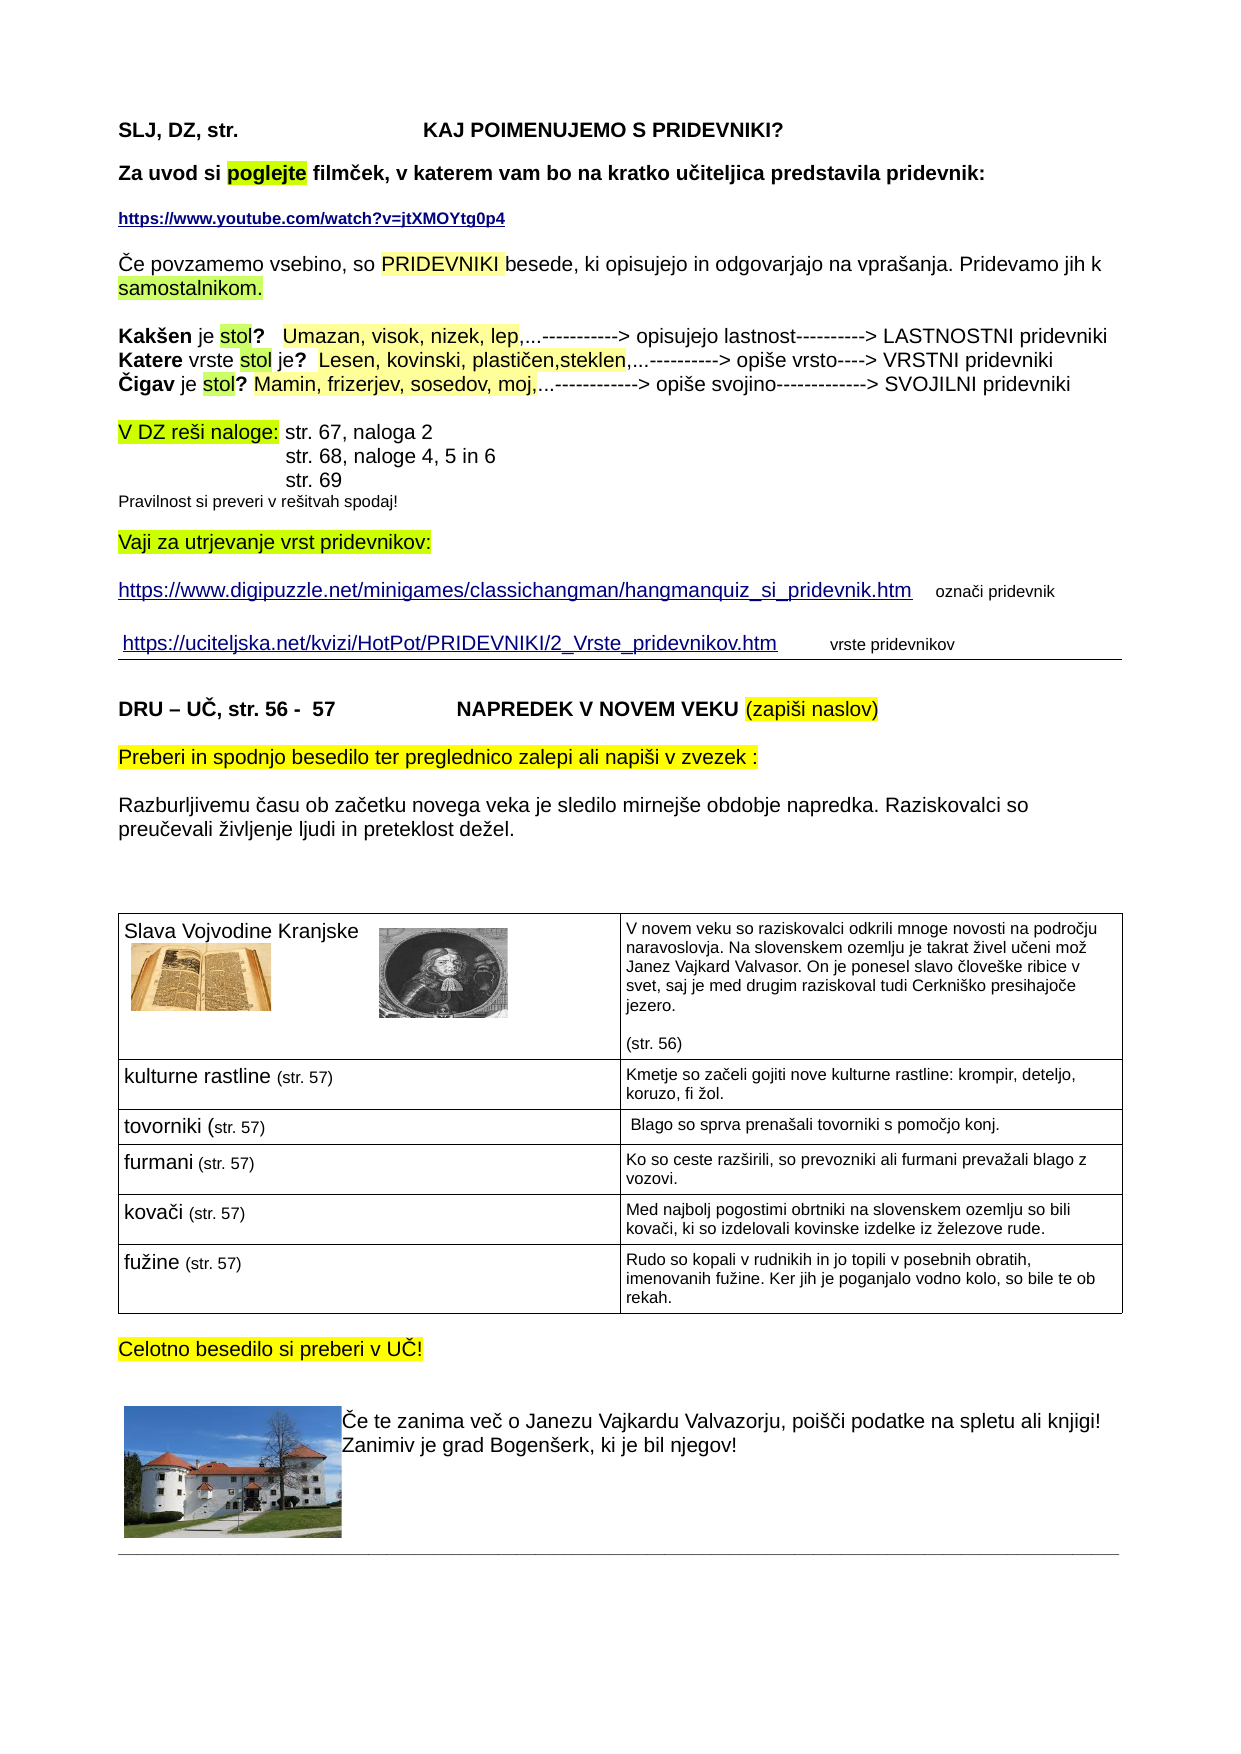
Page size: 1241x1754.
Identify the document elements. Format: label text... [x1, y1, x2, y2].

text Katere vrste stol je? Lesen, kovinski, plastičen,steklen,...----------> opiše vrsto----> VRSTNI pridevniki [118, 348, 1122, 372]
text Preberi in spodnjo besedilo ter preglednico zalepi ali napiši v zvezek : [118, 745, 1122, 769]
table_cell kovači (str. 57) [119, 1195, 620, 1244]
text Če povzamemo vsebino, so PRIDEVNIKI besede, ki opisujejo in odgovarjajo na vprašanja. Pridevamo jih k samostalnikom. [118, 252, 1122, 300]
text Za uvod si poglejte filmček, v katerem vam bo na kratko učiteljica predstavila pridevnik: [118, 161, 1122, 185]
text V DZ reši naloge: str. 67, naloga 2 [118, 420, 1122, 444]
text https://www.digipuzzle.net/minigames/classichangman/hangmanquiz_si_pridevnik.htm označi pridevnik [118, 578, 1122, 602]
table_cell kulturne rastline (str. 57) [119, 1060, 620, 1108]
table_cell Med najbolj pogostimi obrtniki na slovenskem ozemlju so bili kovači, ki so izdelovali kovinske izdelke iz železove rude. [621, 1195, 1122, 1244]
text Kakšen je stol? Umazan, visok, nizek, lep,...-----------> opisujejo lastnost----------> LASTNOSTNI pridevniki [118, 324, 1122, 348]
text https://uciteljska.net/kvizi/HotPot/PRIDEVNIKI/2_Vrste_pridevnikov.htm vrste pridevnikov [118, 626, 1122, 659]
table_cell furmani (str. 57) [119, 1145, 620, 1194]
table_cell Ko so ceste razširili, so prevozniki ali furmani prevažali blago z vozovi. [621, 1145, 1122, 1194]
text SLJ, DZ, str. KAJ POIMENUJEMO S PRIDEVNIKI? [118, 118, 1122, 142]
text ____________________________________________________________________________________________________________ [118, 1457, 1122, 1557]
table_header V novem veku so raziskovalci odkrili mnoge novosti na področju naravoslovja. Na slovenskem ozemlju je takrat živel učeni mož Janez Vajkard Valvasor. On je ponesel slavo človeške ribice v svet, saj je med drugim raziskoval tudi Cerkniško presihajoče jezero. (str. 56) [621, 914, 1122, 1058]
table_header Slava Vojvodine Kranjske [119, 914, 620, 1058]
text str. 68, naloge 4, 5 in 6 [118, 444, 1122, 468]
table_cell tovorniki (str. 57) [119, 1110, 620, 1144]
table_cell Rudo so kopali v rudnikih in jo topili v posebnih obratih, imenovanih fužine. Ker jih je poganjalo vodno kolo, so bile te ob rekah. [621, 1245, 1122, 1313]
text Če te zanima več o Janezu Vajkardu Valvazorju, poišči podatke na spletu ali knjigi! [342, 1409, 1122, 1433]
table_cell fužine (str. 57) [119, 1245, 620, 1313]
text Čigav je stol? Mamin, frizerjev, sosedov, moj,...------------> opiše svojino-------------> SVOJILNI pridevniki [118, 372, 1122, 396]
picture [379, 928, 508, 1018]
picture [131, 943, 272, 1011]
text DRU – UČ, str. 56 - 57 NAPREDEK V NOVEM VEKU (zapiši naslov) [118, 697, 1122, 721]
text Zanimiv je grad Bogenšerk, ki je bil njegov! [342, 1433, 1122, 1457]
text Razburljivemu času ob začetku novega veka je sledilo mirnejše obdobje napredka. Raziskovalci so preučevali življenje ljudi in preteklost dežel. [118, 793, 1122, 841]
picture [124, 1406, 342, 1538]
text Vaji za utrjevanje vrst pridevnikov: [118, 530, 1122, 554]
table_cell Blago so sprva prenašali tovorniki s pomočjo konj. [621, 1110, 1122, 1144]
table_cell Kmetje so začeli gojiti nove kulturne rastline: krompir, deteljo, koruzo, fi žol. [621, 1060, 1122, 1108]
text str. 69 [118, 468, 1122, 492]
text https://www.youtube.com/watch?v=jtXMOYtg0p4 [118, 209, 1122, 228]
text Celotno besedilo si preberi v UČ! [118, 1337, 1122, 1361]
text Pravilnost si preveri v rešitvah spodaj! [118, 492, 1122, 511]
